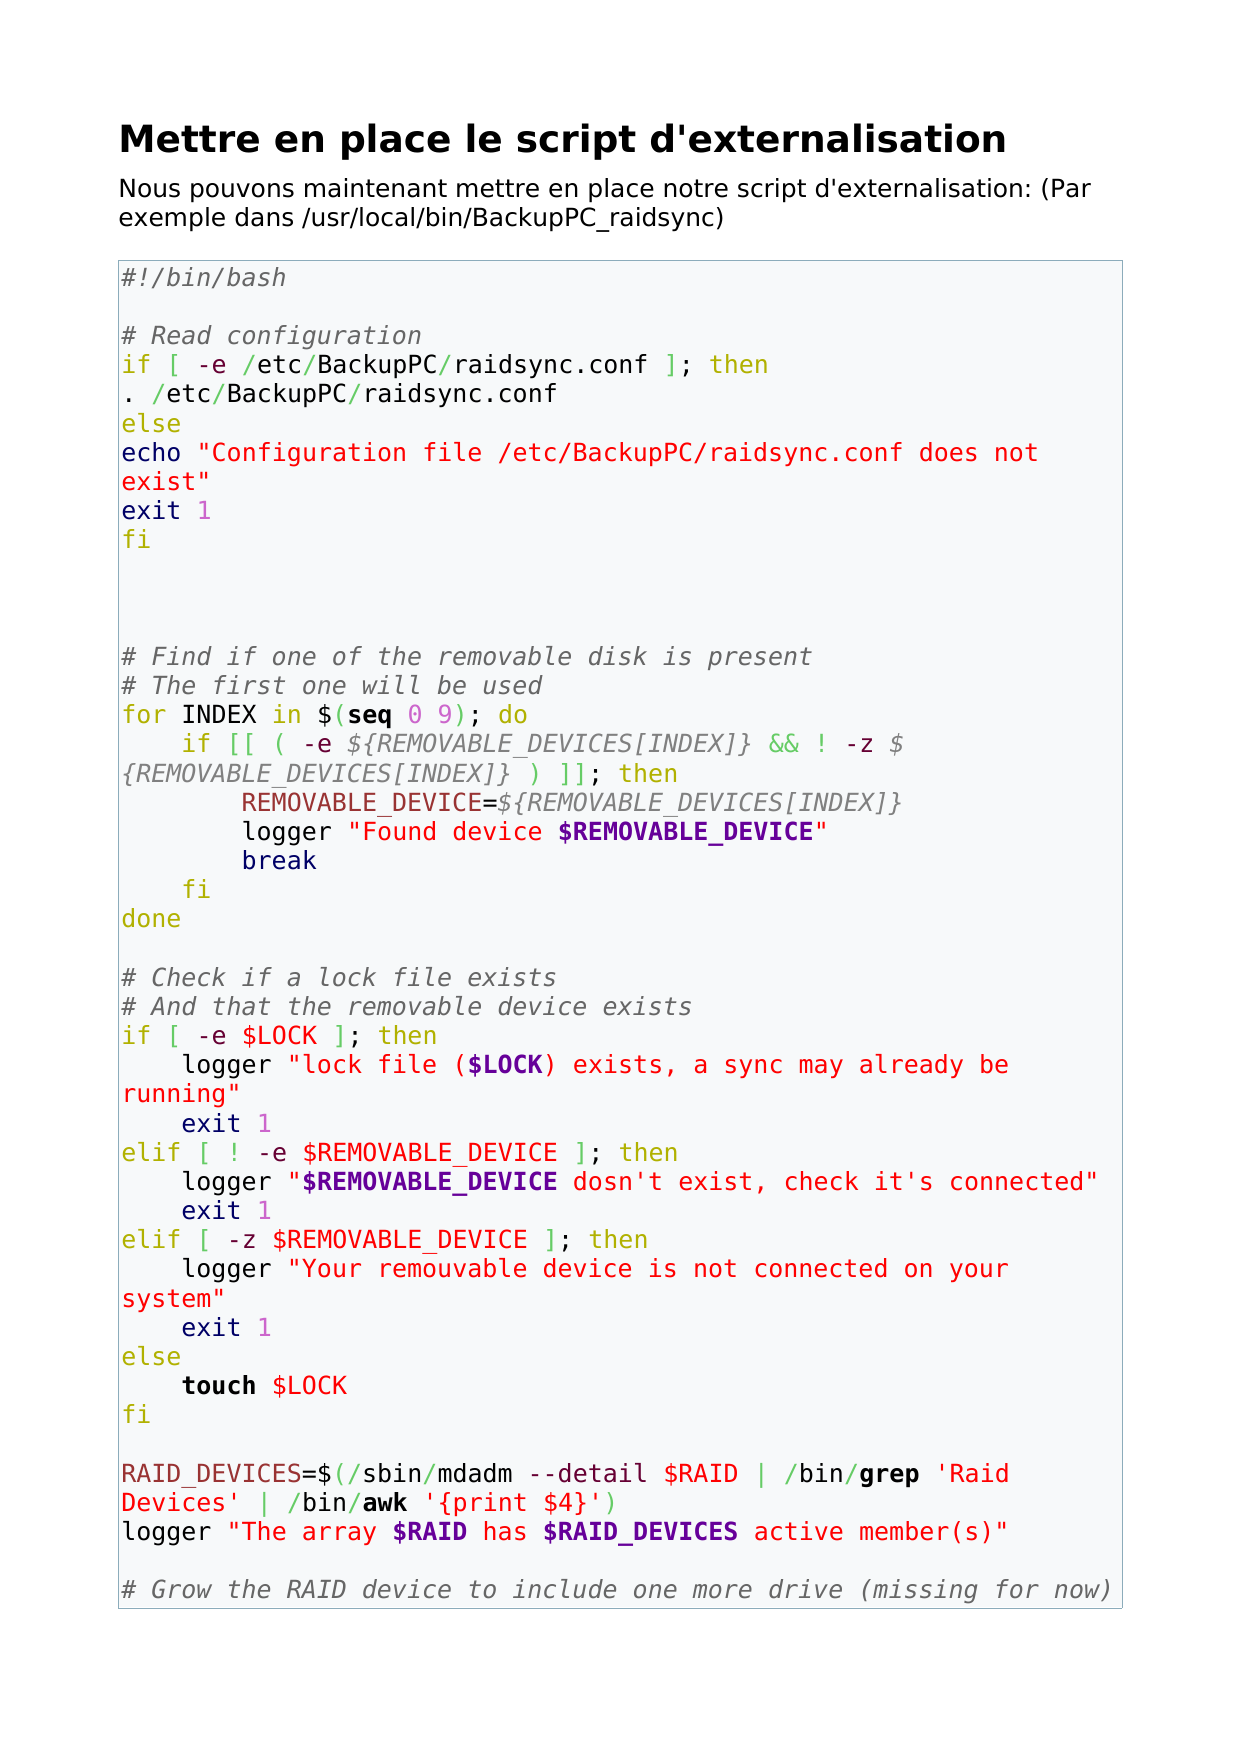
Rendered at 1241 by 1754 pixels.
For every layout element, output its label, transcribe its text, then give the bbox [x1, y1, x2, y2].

text Nous pouvons maintenant mettre en place notre script d'externalisation: (Par exemple dans /usr/local/bin/BackupPC_raidsync) [118, 174, 1122, 233]
table_header #!/bin/bash # Read configuration if [ -e /etc/BackupPC/raidsync.conf ]; then . /etc/BackupPC/raidsync.conf else echo "Configuration file /etc/BackupPC/raidsync.conf does not exist" exit 1 fi # Find if one of the removable disk is present # The first one will be used for INDEX in $(seq 0 9); do if [[ ( -e ${REMOVABLE_DEVICES[INDEX]} && ! -z ${REMOVABLE_DEVICES[INDEX]} ) ]]; then REMOVABLE_DEVICE=${REMOVABLE_DEVICES[INDEX]} logger "Found device $REMOVABLE_DEVICE" break fi done # Check if a lock file exists # And that the removable device exists if [ -e $LOCK ]; then logger "lock file ($LOCK) exists, a sync may already be running" exit 1 elif [ ! -e $REMOVABLE_DEVICE ]; then logger "$REMOVABLE_DEVICE dosn't exist, check it's connected" exit 1 elif [ -z $REMOVABLE_DEVICE ]; then logger "Your remouvable device is not connected on your system" exit 1 else touch $LOCK fi RAID_DEVICES=$(/sbin/mdadm --detail $RAID | /bin/grep 'Raid Devices' | /bin/awk '{print $4}') logger "The array $RAID has $RAID_DEVICES active member(s)" # Grow the RAID device to include one more drive (missing for now) [119, 261, 1122, 1607]
subtitle Mettre en place le script d'externalisation [118, 118, 1122, 162]
